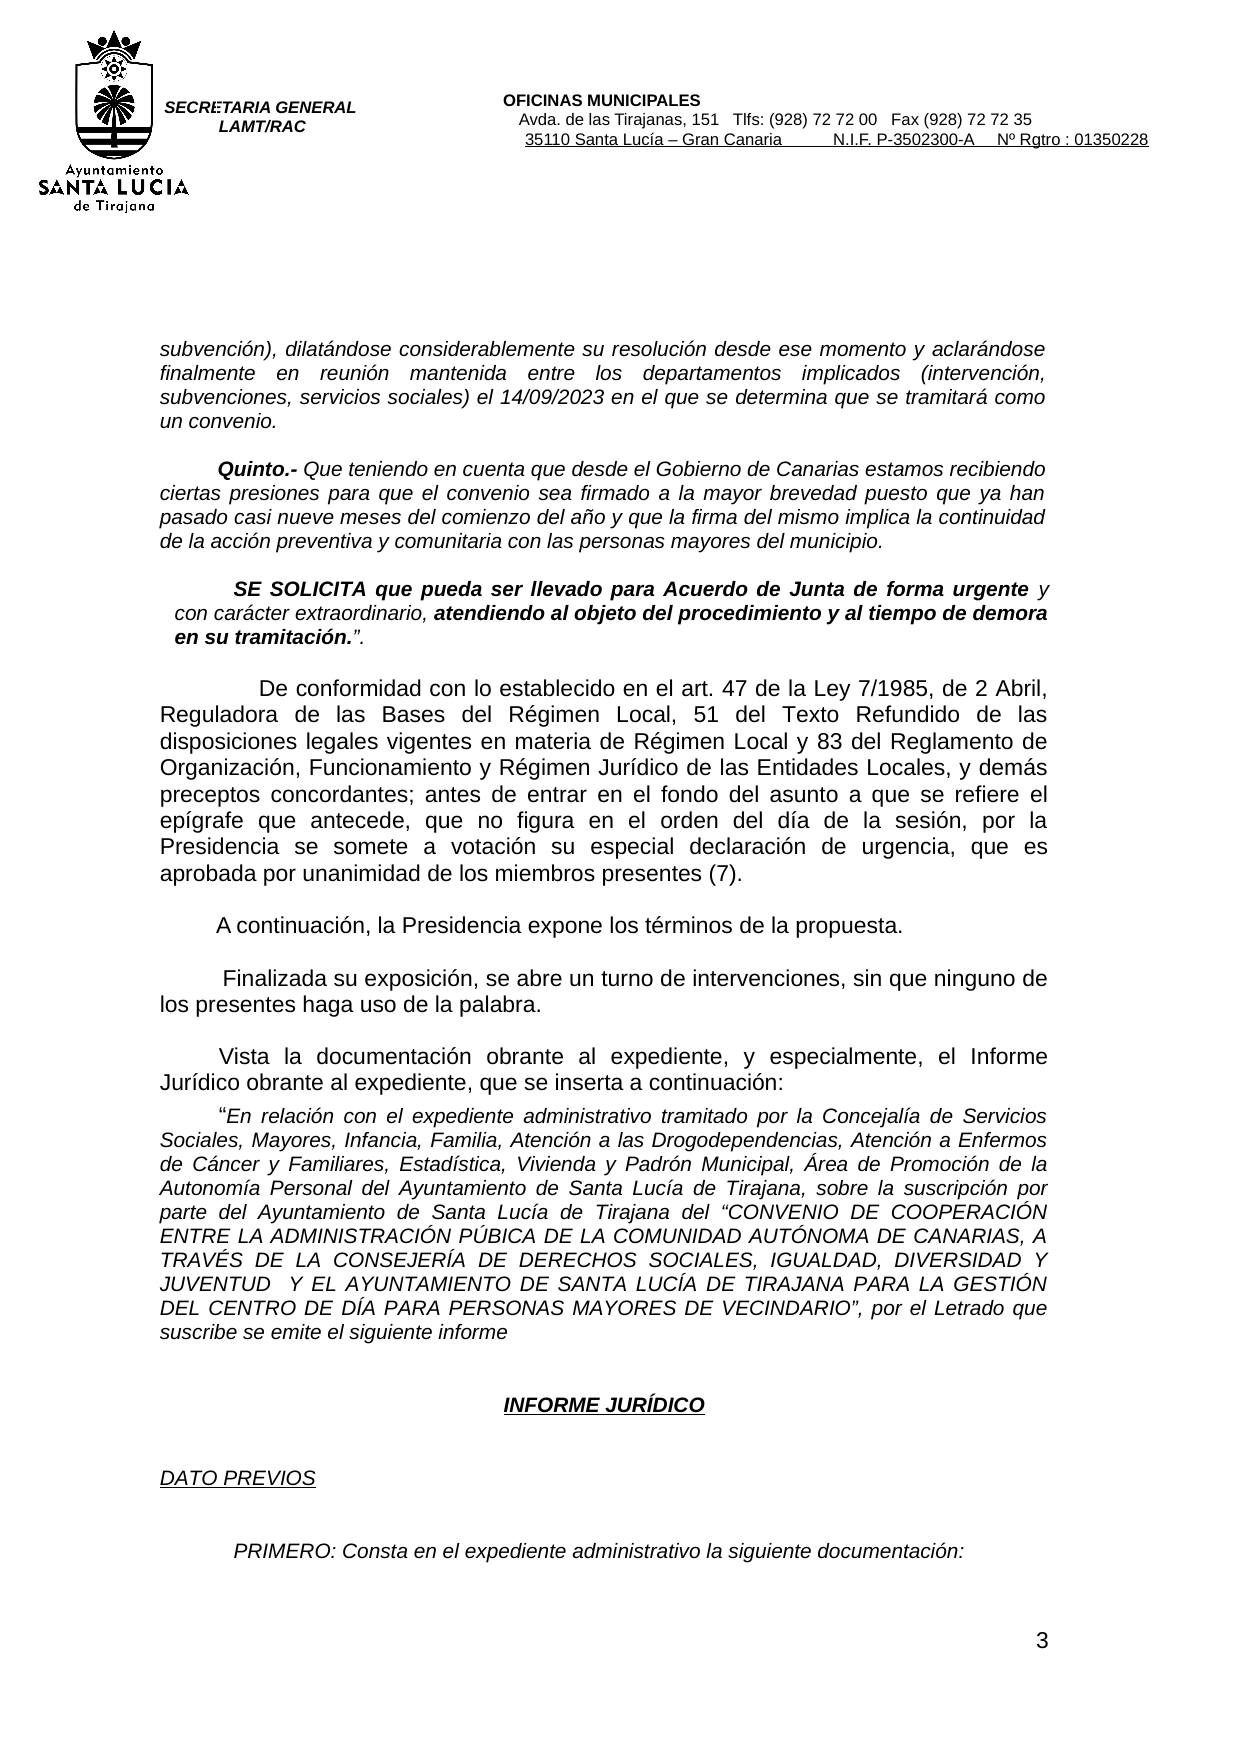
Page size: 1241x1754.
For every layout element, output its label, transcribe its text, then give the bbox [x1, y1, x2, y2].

picture [10, 0, 217, 239]
text DATO PREVIOS [159, 1466, 1048, 1489]
text Finalizada su exposición, se abre un turno de intervenciones, sin que ninguno de los presentes haga uso de la palabra. [159, 965, 1048, 1018]
text Quinto.- Que teniendo en cuenta que desde el Gobierno de Canarias estamos recibiendo ciertas presiones para que el convenio sea firmado a la mayor brevedad puesto que ya han pasado casi nueve meses del comienzo del año y que la firma del mismo implica la continuidad de la acción preventiva y comunitaria con las personas mayores del municipio. [159, 457, 1047, 553]
text A continuación, la Presidencia expone los términos de la propuesta. [159, 912, 1048, 939]
text “En relación con el expediente administrativo tramitado por la Concejalía de Servicios Sociales, Mayores, Infancia, Familia, Atención a las Drogodependencias, Atención a Enfermos de Cáncer y Familiares, Estadística, Vivienda y Padrón Municipal, Área de Promoción de la Autonomía Personal del Ayuntamiento de Santa Lucía de Tirajana, sobre la suscripción por parte del Ayuntamiento de Santa Lucía de Tirajana del “CONVENIO DE COOPERACIÓN ENTRE LA ADMINISTRACIÓN PÚBICA DE LA COMUNIDAD AUTÓNOMA DE CANARIAS, A TRAVÉS DE LA CONSEJERÍA DE DERECHOS SOCIALES, IGUALDAD, DIVERSIDAD Y JUVENTUD Y EL AYUNTAMIENTO DE SANTA LUCÍA DE TIRAJANA PARA LA GESTIÓN DEL CENTRO DE DÍA PARA PERSONAS MAYORES DE VECINDARIO”, por el Letrado que suscribe se emite el siguiente informe [159, 1102, 1048, 1344]
subtitle Vista la documentación obrante al expediente, y especialmente, el Informe Jurídico obrante al expediente, que se inserta a continuación: [159, 1043, 1048, 1095]
text De conformidad con lo establecido en el art. 47 de la Ley 7/1985, de 2 Abril, Reguladora de las Bases del Régimen Local, 51 del Texto Refundido de las disposiciones legales vigentes en materia de Régimen Local y 83 del Reglamento de Organización, Funcionamiento y Régimen Jurídico de las Entidades Locales, y demás preceptos concordantes; antes de entrar en el fondo del asunto a que se refiere el epígrafe que antecede, que no figura en el orden del día de la sesión, por la Presidencia se somete a votación su especial declaración de urgencia, que es aprobada por unanimidad de los miembros presentes (7). [159, 675, 1048, 886]
text SE SOLICITA que pueda ser llevado para Acuerdo de Junta de forma urgente y con carácter extraordinario, atendiendo al objeto del procedimiento y al tiempo de demora en su tramitación.”. [174, 577, 1049, 649]
text INFORME JURÍDICO [159, 1393, 1048, 1417]
text PRIMERO: Consta en el expediente administrativo la siguiente documentación: [159, 1538, 1048, 1562]
text subvención), dilatándose considerablemente su resolución desde ese momento y aclarándose finalmente en reunión mantenida entre los departamentos implicados (intervención, subvenciones, servicios sociales) el 14/09/2023 en el que se determina que se tramitará como un convenio. [159, 337, 1047, 433]
